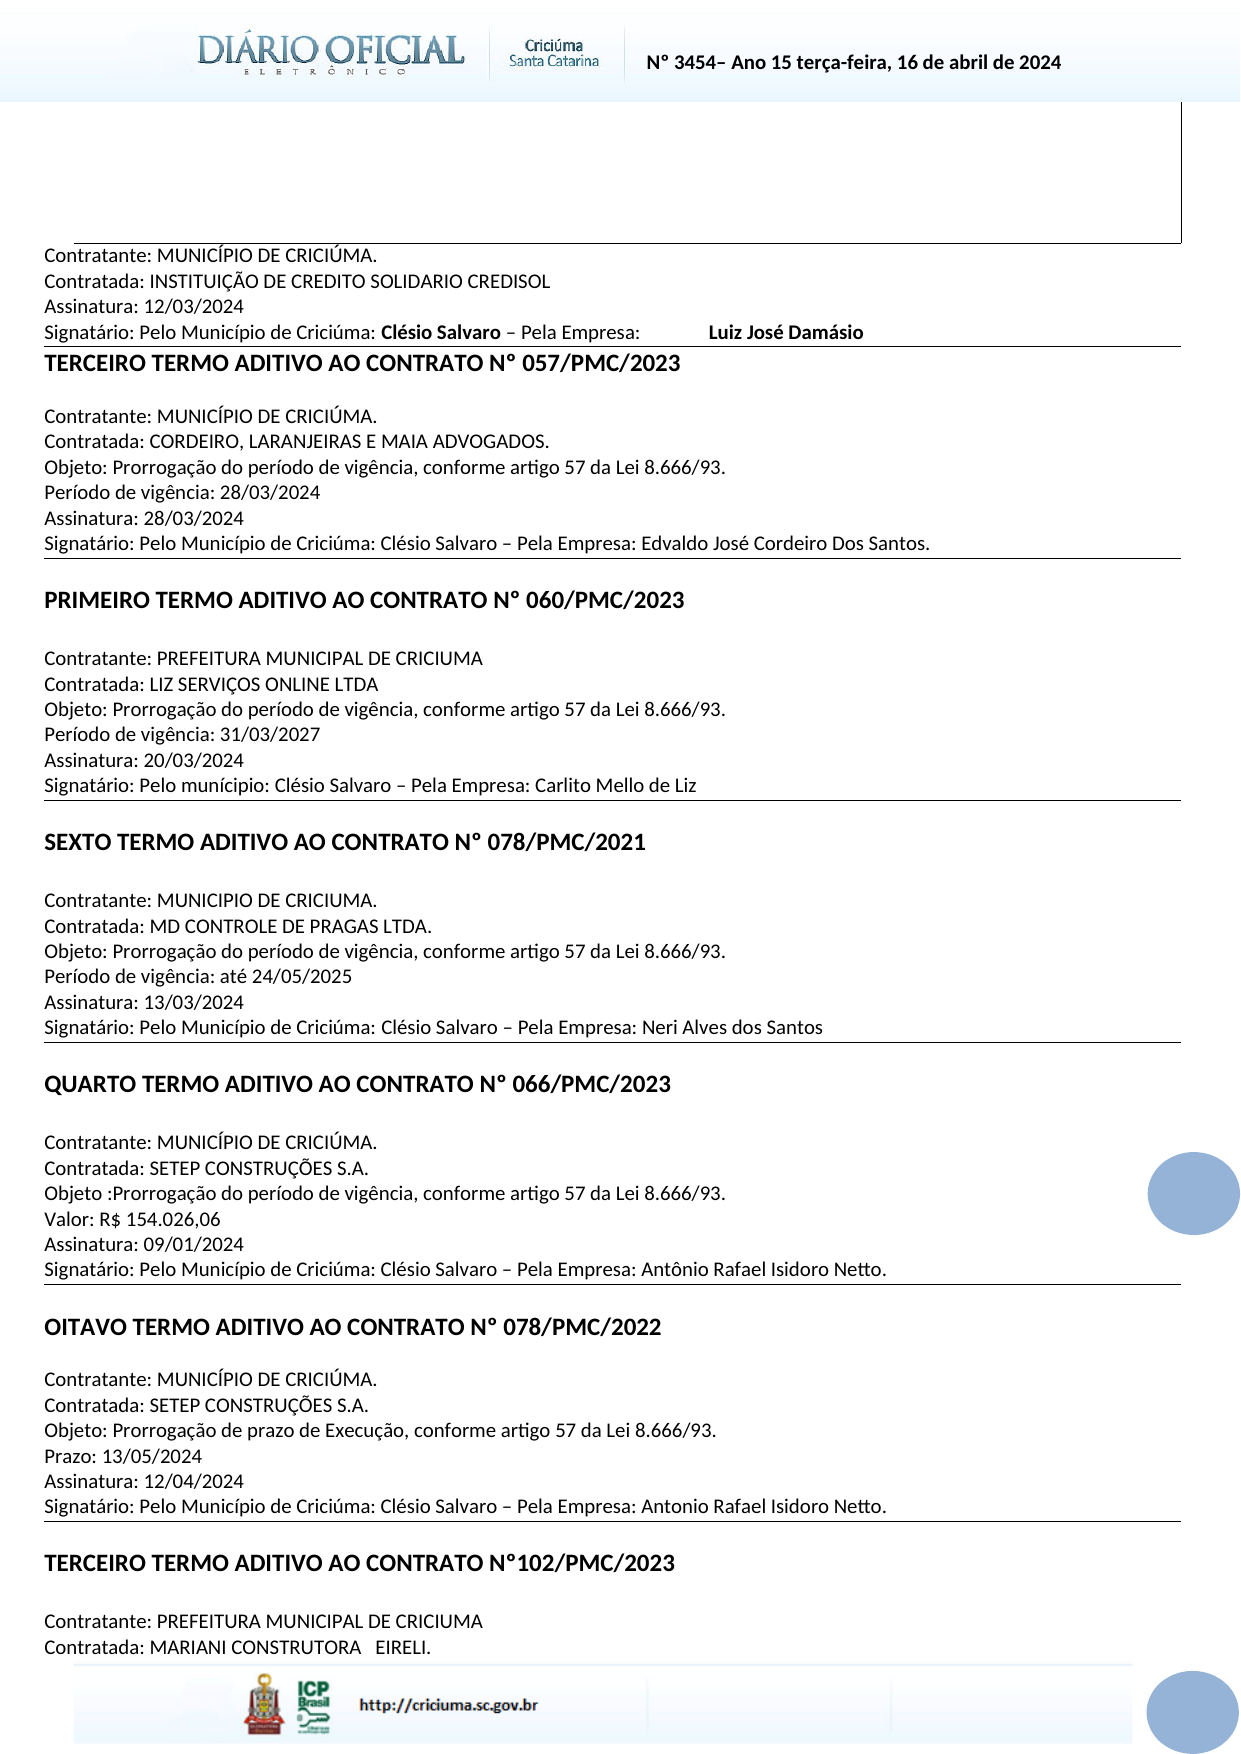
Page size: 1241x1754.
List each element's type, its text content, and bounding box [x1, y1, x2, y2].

text TERCEIRO TERMO ADITIVO AO CONTRATO Nº102/PMC/2023 [44, 1548, 1181, 1578]
text Contratada: LIZ SERVIÇOS ONLINE LTDA [44, 671, 1181, 696]
text Contratante: PREFEITURA MUNICIPAL DE CRICIUMA [44, 1609, 1181, 1634]
text Período de vigência: 31/03/2027 [44, 722, 1181, 747]
text Contratante: MUNICÍPIO DE CRICIÚMA. [44, 1367, 1181, 1392]
text Objeto: Prorrogação de prazo de Execução, conforme artigo 57 da Lei 8.666/93. [44, 1417, 1181, 1443]
text Contratada: CORDEIRO, LARANJEIRAS E MAIA ADVOGADOS. [44, 429, 1181, 454]
text Assinatura: 12/04/2024 [44, 1468, 1181, 1494]
text QUARTO TERMO ADITIVO AO CONTRATO Nº 066/PMC/2023 [44, 1068, 1181, 1099]
text Prazo: 13/05/2024 [44, 1443, 1181, 1468]
text Signatário: Pelo Município de Criciúma: Clésio Salvaro – Pela Empresa: Edvaldo José Cordeiro Dos Santos. [44, 530, 1181, 558]
text Signatário: Pelo Município de Criciúma: Clésio Salvaro – Pela Empresa: Neri Alves dos Santos [44, 1014, 1181, 1042]
text Contratada: SETEP CONSTRUÇÕES S.A. [44, 1392, 1181, 1417]
text Contratada: INSTITUIÇÃO DE CREDITO SOLIDARIO CREDISOL [44, 268, 1181, 293]
text Contratante: PREFEITURA MUNICIPAL DE CRICIUMA [44, 645, 1181, 671]
text Assinatura: 12/03/2024 [44, 293, 1181, 319]
text Contratante: MUNICIPIO DE CRICIUMA. [44, 887, 1181, 913]
text Assinatura: 13/03/2024 [44, 989, 1181, 1014]
text Valor: R$ 154.026,06 [44, 1206, 1171, 1231]
text Signatário: Pelo munícipio: Clésio Salvaro – Pela Empresa: Carlito Mello de Liz [44, 772, 1181, 800]
text Assinatura: 09/01/2024 [44, 1231, 1181, 1257]
text OITAVO TERMO ADITIVO AO CONTRATO Nº 078/PMC/2022 [44, 1311, 1181, 1341]
text Signatário: Pelo Município de Criciúma: Clésio Salvaro – Pela Empresa: Antonio Rafael Isidoro Netto. [44, 1494, 1181, 1521]
text Contratante: MUNICÍPIO DE CRICIÚMA. [44, 243, 1181, 268]
text Contratada: MARIANI CONSTRUTORA EIRELI. [44, 1634, 1181, 1659]
text Contratada: SETEP CONSTRUÇÕES S.A. [44, 1155, 1174, 1180]
text PRIMEIRO TERMO ADITIVO AO CONTRATO Nº 060/PMC/2023 [44, 584, 1181, 615]
text Contratante: MUNICÍPIO DE CRICIÚMA. [44, 1129, 1181, 1155]
text TERCEIRO TERMO ADITIVO AO CONTRATO Nº 057/PMC/2023 [44, 347, 1181, 378]
text Objeto: Prorrogação do período de vigência, conforme artigo 57 da Lei 8.666/93. [44, 938, 1181, 964]
text Objeto: Prorrogação do período de vigência, conforme artigo 57 da Lei 8.666/93. [44, 454, 1181, 479]
text SEXTO TERMO ADITIVO AO CONTRATO Nº 078/PMC/2021 [44, 826, 1181, 857]
text Contratada: MD CONTROLE DE PRAGAS LTDA. [44, 913, 1181, 938]
text Objeto: Prorrogação do período de vigência, conforme artigo 57 da Lei 8.666/93. [44, 696, 1181, 722]
text Período de vigência: 28/03/2024 [44, 479, 1181, 505]
text Assinatura: 28/03/2024 [44, 505, 1181, 530]
text Assinatura: 20/03/2024 [44, 747, 1181, 772]
text Objeto :Prorrogação do período de vigência, conforme artigo 57 da Lei 8.666/93. [44, 1180, 1149, 1206]
text Contratante: MUNICÍPIO DE CRICIÚMA. [44, 403, 1181, 429]
text Período de vigência: até 24/05/2025 [44, 964, 1181, 989]
text Signatário: Pelo Município de Criciúma: Clésio Salvaro – Pela Empresa: Luiz José Damásio [44, 319, 1181, 346]
text Signatário: Pelo Município de Criciúma: Clésio Salvaro – Pela Empresa: Antônio Rafael Isidoro Netto. [44, 1257, 1181, 1284]
